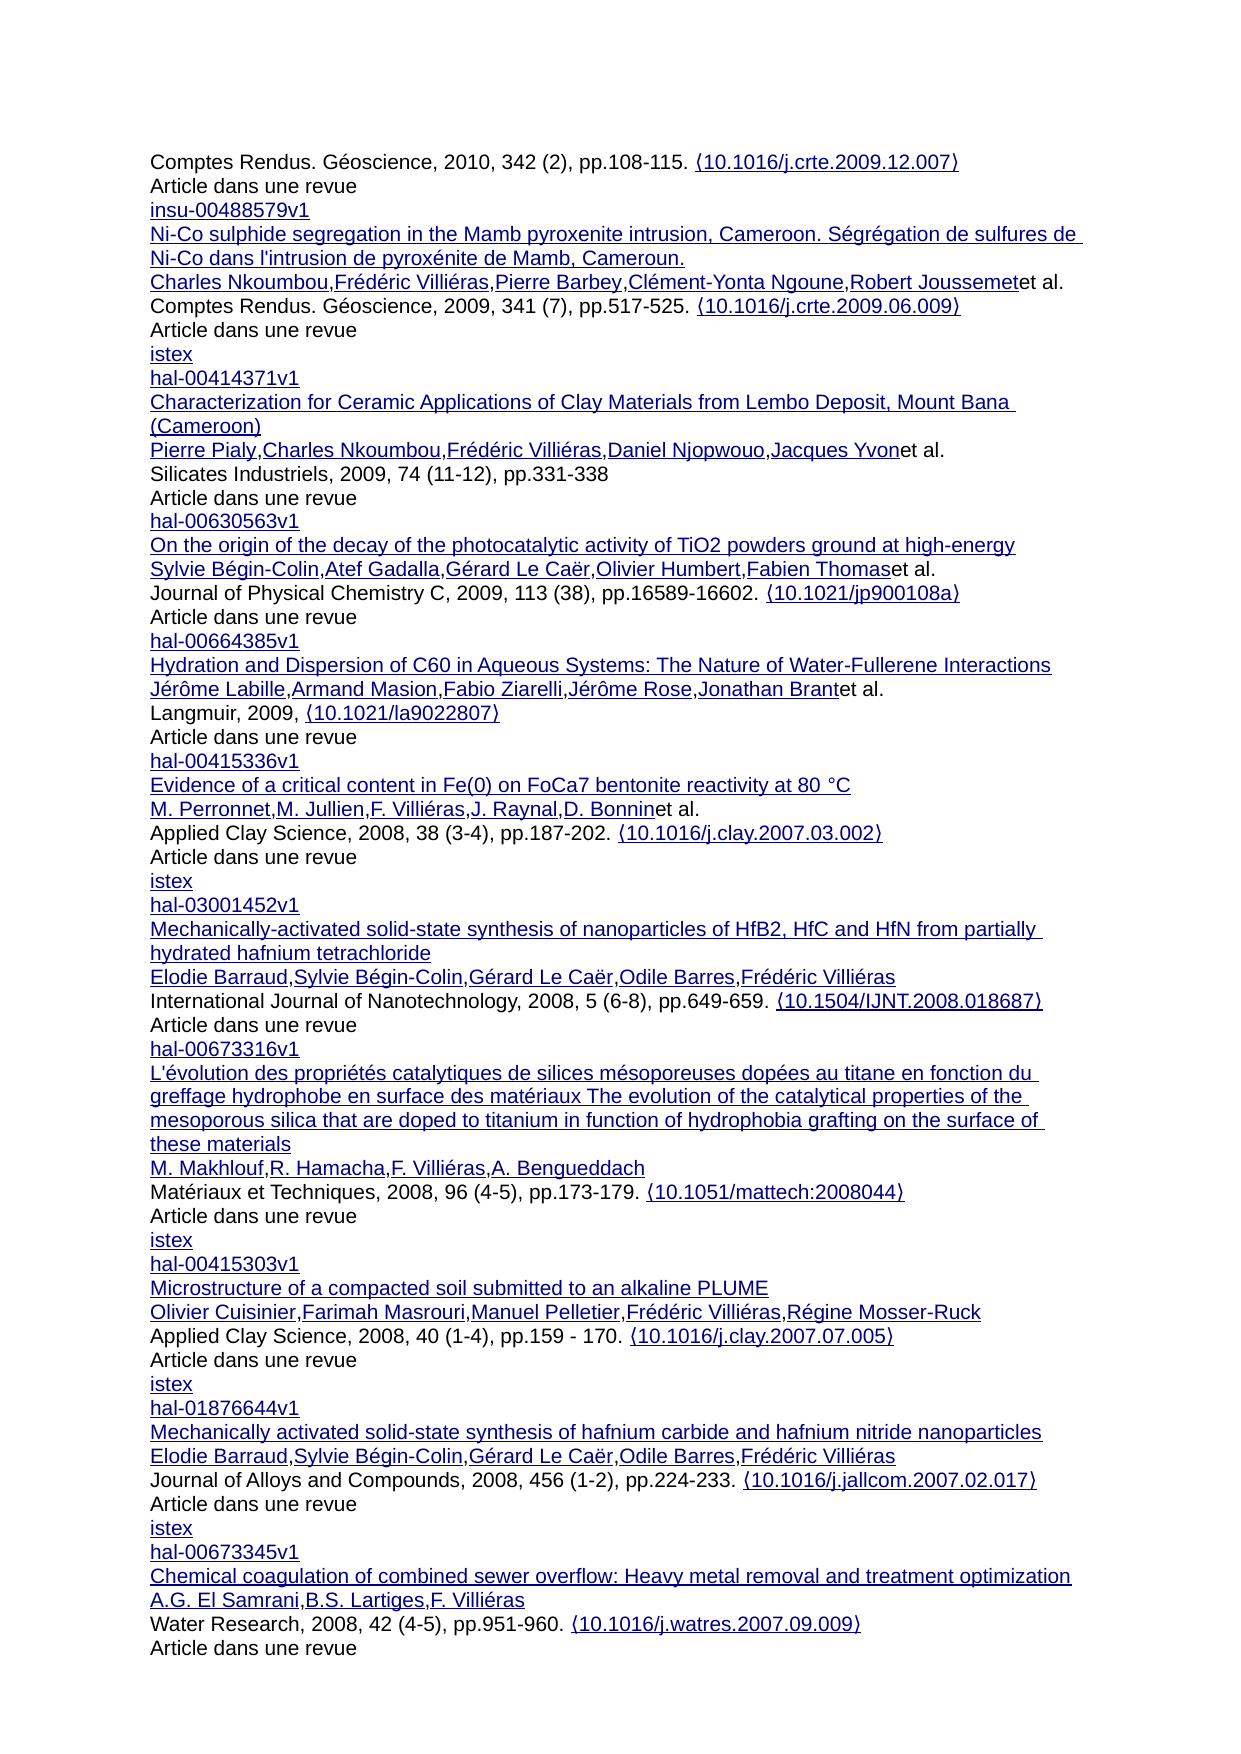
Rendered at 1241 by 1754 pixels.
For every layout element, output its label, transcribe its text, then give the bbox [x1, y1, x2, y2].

table_cell Ni-Co sulphide segregation in the Mamb pyroxenite intrusion, Cameroon. Ségrégation de sulfures de Ni-Co dans l'intrusion de pyroxénite de Mamb, Cameroun. Charles Nkoumbou,Frédéric Villiéras,Pierre Barbey,Clément-Yonta Ngoune,Robert Joussemetet al. Comptes Rendus. Géoscience, 2009, 341 (7), pp.517-525. ⟨10.1016/j.crte.2009.06.009⟩ Article dans une revue istex hal-00414371v1 [150, 222, 1090, 389]
table_cell Characterization for Ceramic Applications of Clay Materials from Lembo Deposit, Mount Bana (Cameroon) Pierre Pialy,Charles Nkoumbou,Frédéric Villiéras,Daniel Njopwouo,Jacques Yvonet al. Silicates Industriels, 2009, 74 (11-12), pp.331-338 Article dans une revue hal-00630563v1 [150, 390, 1090, 533]
table_cell On the origin of the decay of the photocatalytic activity of TiO2 powders ground at high-energy Sylvie Bégin-Colin,Atef Gadalla,Gérard Le Caër,Olivier Humbert,Fabien Thomaset al. Journal of Physical Chemistry C, 2009, 113 (38), pp.16589-16602. ⟨10.1021/jp900108a⟩ Article dans une revue hal-00664385v1 [150, 533, 1090, 653]
table_cell Mechanically-activated solid-state synthesis of nanoparticles of HfB2, HfC and HfN from partially hydrated hafnium tetrachloride Elodie Barraud,Sylvie Bégin-Colin,Gérard Le Caër,Odile Barres,Frédéric Villiéras International Journal of Nanotechnology, 2008, 5 (6-8), pp.649-659. ⟨10.1504/IJNT.2008.018687⟩ Article dans une revue hal-00673316v1 [150, 917, 1090, 1060]
table_cell Evidence of a critical content in Fe(0) on FoCa7 bentonite reactivity at 80 °C M. Perronnet,M. Jullien,F. Villiéras,J. Raynal,D. Bonninet al. Applied Clay Science, 2008, 38 (3-4), pp.187-202. ⟨10.1016/j.clay.2007.03.002⟩ Article dans une revue istex hal-03001452v1 [150, 773, 1090, 917]
table_cell Hydration and Dispersion of C60 in Aqueous Systems: The Nature of Water-Fullerene Interactions Jérôme Labille,Armand Masion,Fabio Ziarelli,Jérôme Rose,Jonathan Brantet al. Langmuir, 2009, ⟨10.1021/la9022807⟩ Article dans une revue hal-00415336v1 [150, 653, 1090, 773]
table_cell L'évolution des propriétés catalytiques de silices mésoporeuses dopées au titane en fonction du greffage hydrophobe en surface des matériaux The evolution of the catalytical properties of the mesoporous silica that are doped to titanium in function of hydrophobia grafting on the surface of these materials M. Makhlouf,R. Hamacha,F. Villiéras,A. Bengueddach Matériaux et Techniques, 2008, 96 (4-5), pp.173-179. ⟨10.1051/mattech:2008044⟩ Article dans une revue istex hal-00415303v1 [150, 1060, 1090, 1276]
table_cell Microstructure of a compacted soil submitted to an alkaline PLUME Olivier Cuisinier,Farimah Masrouri,Manuel Pelletier,Frédéric Villiéras,Régine Mosser-Ruck Applied Clay Science, 2008, 40 (1-4), pp.159 - 170. ⟨10.1016/j.clay.2007.07.005⟩ Article dans une revue istex hal-01876644v1 [150, 1276, 1090, 1420]
table_cell Chemical coagulation of combined sewer overflow: Heavy metal removal and treatment optimization A.G. El Samrani,B.S. Lartiges,F. Villiéras Water Research, 2008, 42 (4-5), pp.951-960. ⟨10.1016/j.watres.2007.09.009⟩ Article dans une revue [150, 1564, 1090, 1659]
table_cell Mechanically activated solid-state synthesis of hafnium carbide and hafnium nitride nanoparticles Elodie Barraud,Sylvie Bégin-Colin,Gérard Le Caër,Odile Barres,Frédéric Villiéras Journal of Alloys and Compounds, 2008, 456 (1-2), pp.224-233. ⟨10.1016/j.jallcom.2007.02.017⟩ Article dans une revue istex hal-00673345v1 [150, 1420, 1090, 1563]
table_cell Comptes Rendus. Géoscience, 2010, 342 (2), pp.108-115. ⟨10.1016/j.crte.2009.12.007⟩ Article dans une revue insu-00488579v1 [150, 150, 1090, 222]
